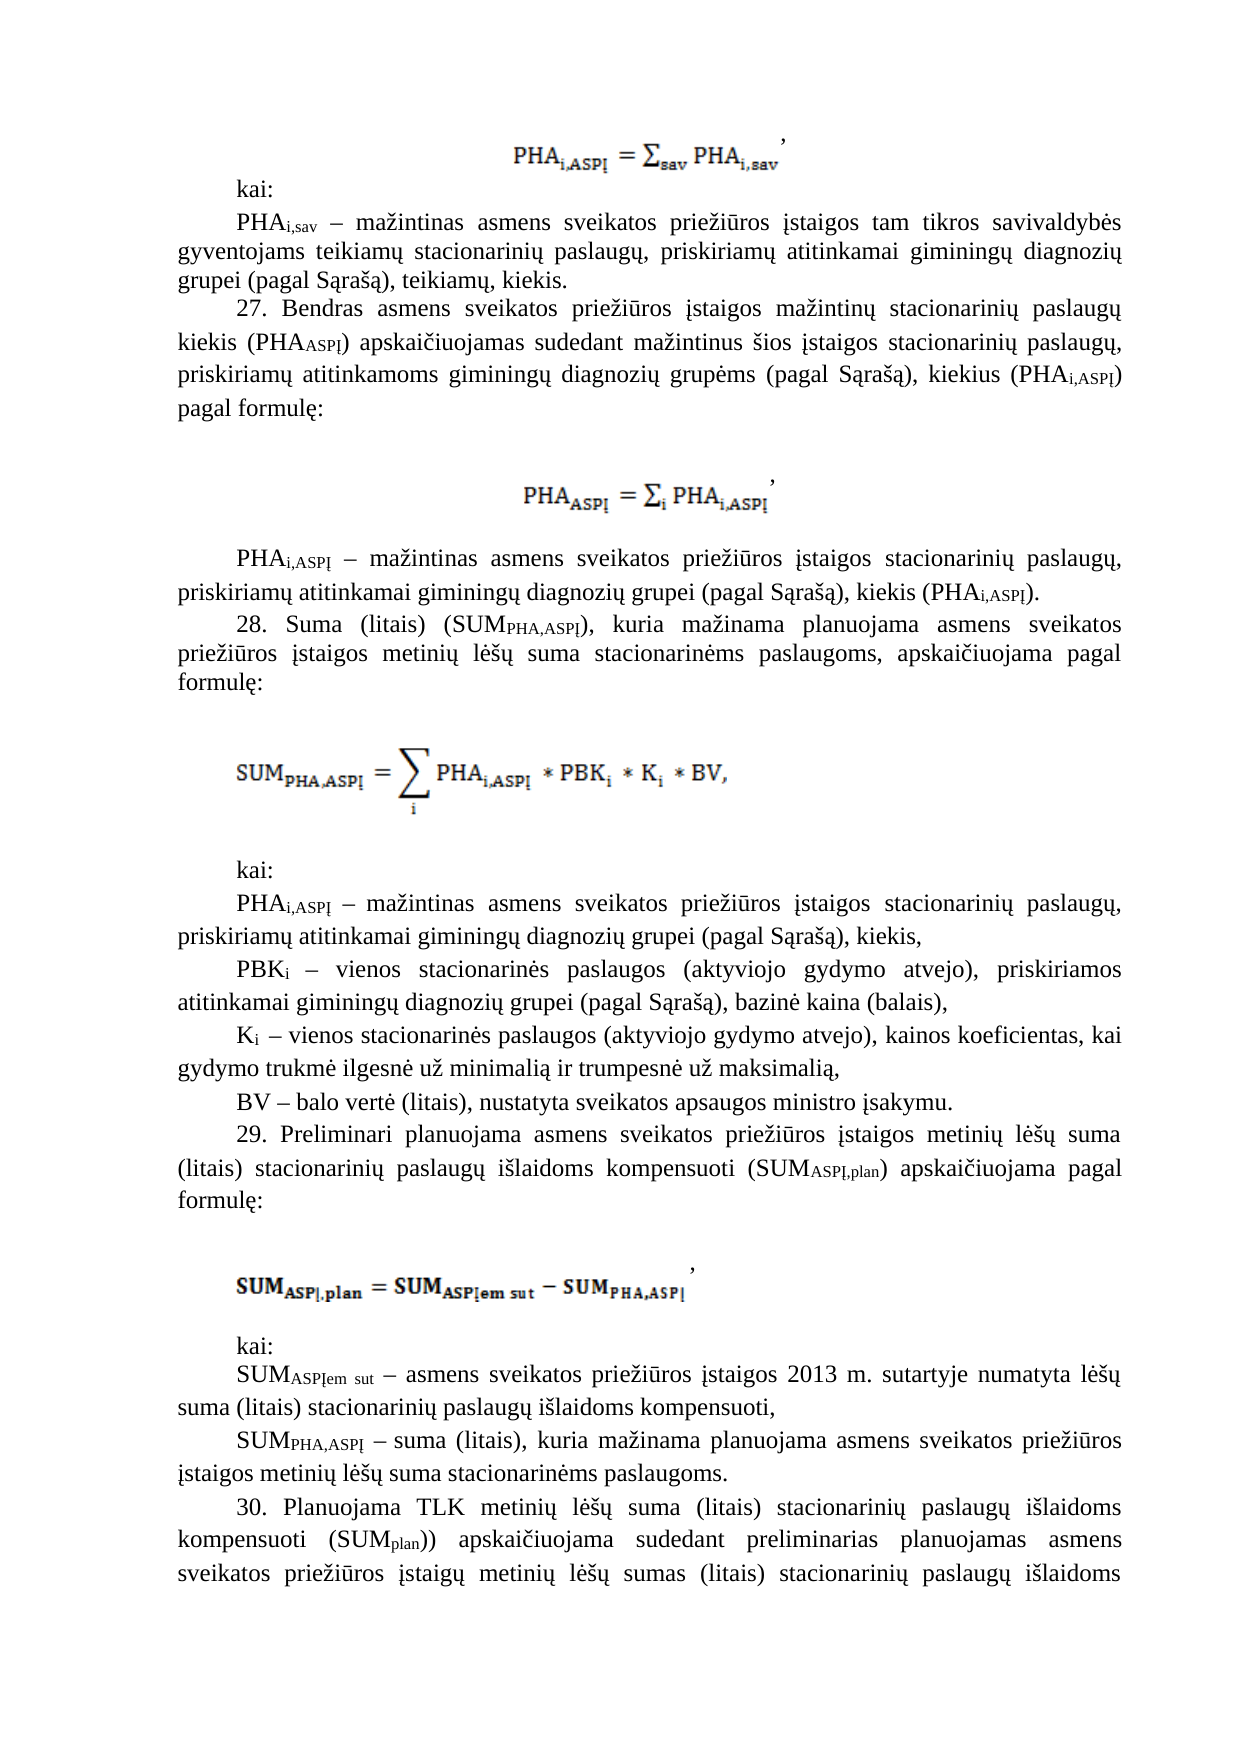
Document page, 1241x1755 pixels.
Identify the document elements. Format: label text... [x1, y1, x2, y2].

text (formulė), [177, 459, 1122, 515]
text kai: [177, 855, 1122, 884]
text (formulė), [177, 118, 1122, 174]
text Ki – vienos stacionarinės paslaugos (aktyviojo gydymo atvejo), kainos koeficientas, kai gydymo trukmė ilgesnė už minimalią ir trumpesnė už maksimalią, [177, 1021, 1122, 1082]
text BV – balo vertė (litais), nustatyta sveikatos apsaugos ministro įsakymu. [177, 1087, 1122, 1115]
text SUMASPĮem sut – asmens sveikatos priežiūros įstaigos 2013 m. sutartyje numatyta lėšų suma (litais) stacionarinių paslaugų išlaidoms kompensuoti, [177, 1359, 1122, 1421]
text kai: [177, 174, 1122, 203]
text SUMPHA,ASPĮ – suma (litais), kuria mažinama planuojama asmens sveikatos priežiūros įstaigos metinių lėšų suma stacionarinėms paslaugoms. [177, 1426, 1122, 1487]
text (formulė), [177, 1247, 1122, 1302]
text 27. Bendras asmens sveikatos priežiūros įstaigos mažintinų stacionarinių paslaugų kiekis (PHAASPĮ) apskaičiuojamas sudedant mažintinus šios įstaigos stacionarinių paslaugų, priskiriamų atitinkamoms giminingų diagnozių grupėms (pagal Sąrašą), kiekius (PHAi,ASPĮ) pagal formulę: [177, 293, 1122, 421]
text PHAi,sav – mažintinas asmens sveikatos priežiūros įstaigos tam tikros savivaldybės gyventojams teikiamų stacionarinių paslaugų, priskiriamų atitinkamai giminingų diagnozių grupei (pagal Sąrašą), teikiamų, kiekis. [177, 207, 1122, 293]
text PBKi – vienos stacionarinės paslaugos (aktyviojo gydymo atvejo), priskiriamos atitinkamai giminingų diagnozių grupei (pagal Sąrašą), bazinė kaina (balais), [177, 954, 1122, 1016]
text PHAi,ASPĮ – mažintinas asmens sveikatos priežiūros įstaigos stacionarinių paslaugų, priskiriamų atitinkamai giminingų diagnozių grupei (pagal Sąrašą), kiekis, [177, 888, 1122, 950]
text 29. Preliminari planuojama asmens sveikatos priežiūros įstaigos metinių lėšų suma (litais) stacionarinių paslaugų išlaidoms kompensuoti (SUMASPĮ,plan) apskaičiuojama pagal formulę: [177, 1119, 1122, 1214]
text kai: [177, 1331, 1122, 1359]
text (formulė) [177, 724, 1122, 815]
text 30. Planuojama TLK metinių lėšų suma (litais) stacionarinių paslaugų išlaidoms kompensuoti (SUMplan)) apskaičiuojama sudedant preliminarias planuojamas asmens sveikatos priežiūros įstaigų metinių lėšų sumas (litais) stacionarinių paslaugų išlaidoms [177, 1492, 1122, 1586]
text PHAi,ASPĮ – mažintinas asmens sveikatos priežiūros įstaigos stacionarinių paslaugų, priskiriamų atitinkamai giminingų diagnozių grupei (pagal Sąrašą), kiekis (PHAi,ASPĮ). [177, 543, 1122, 605]
text 28. Suma (litais) (SUMPHA,ASPĮ), kuria mažinama planuojama asmens sveikatos priežiūros įstaigos metinių lėšų suma stacionarinėms paslaugoms, apskaičiuojama pagal formulę: [177, 609, 1122, 696]
